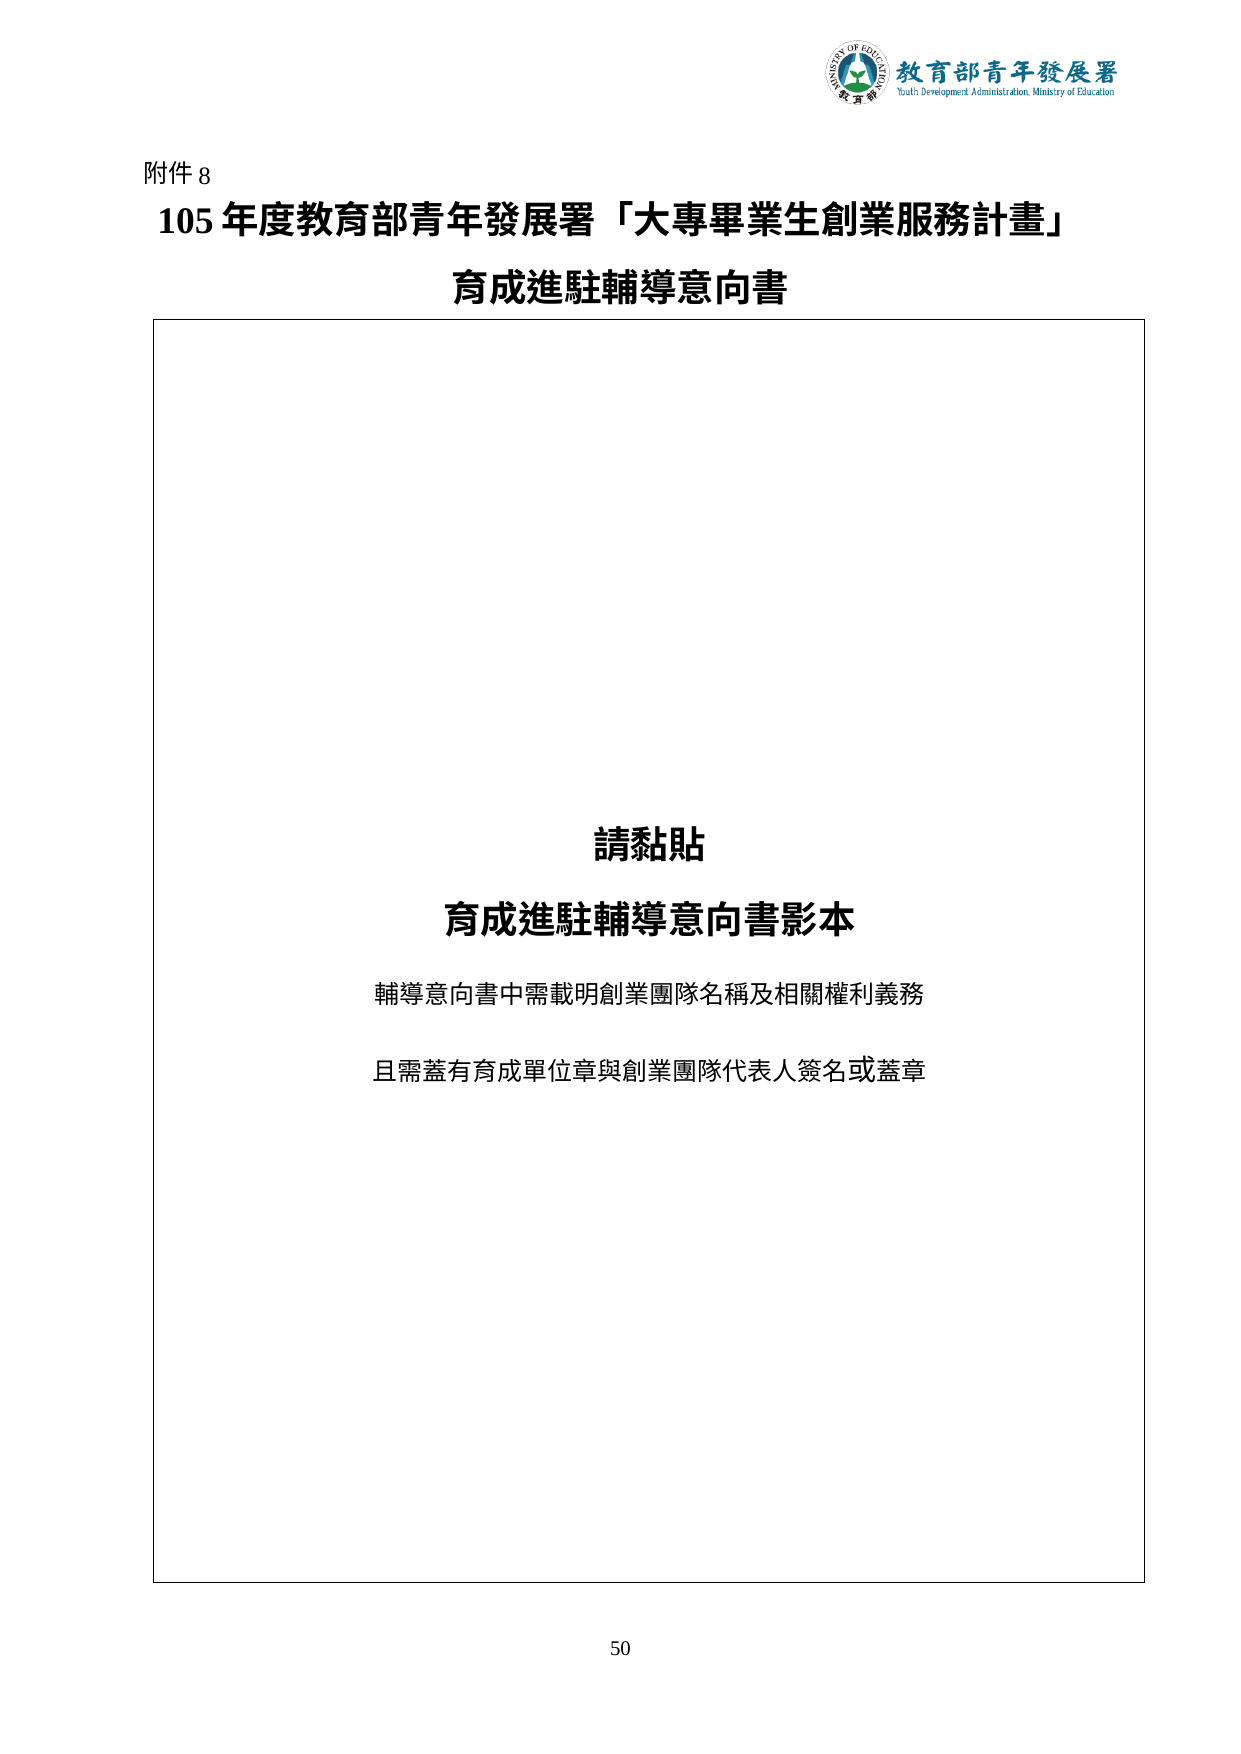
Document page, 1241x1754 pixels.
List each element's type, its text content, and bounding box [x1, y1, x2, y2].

text 105年度教育部青年發展署「大專畢業生創業服務計畫」 [118, 189, 1122, 244]
table_header 請黏貼 育成進駐輔導意向書影本 輔導意向書中需載明創業團隊名稱及相關權利義務 且需蓋有育成單位章與創業團隊代表人簽名或蓋章 [154, 320, 1144, 1582]
text 附件8 [118, 127, 1122, 189]
text 育成進駐輔導意向書 [118, 244, 1122, 306]
